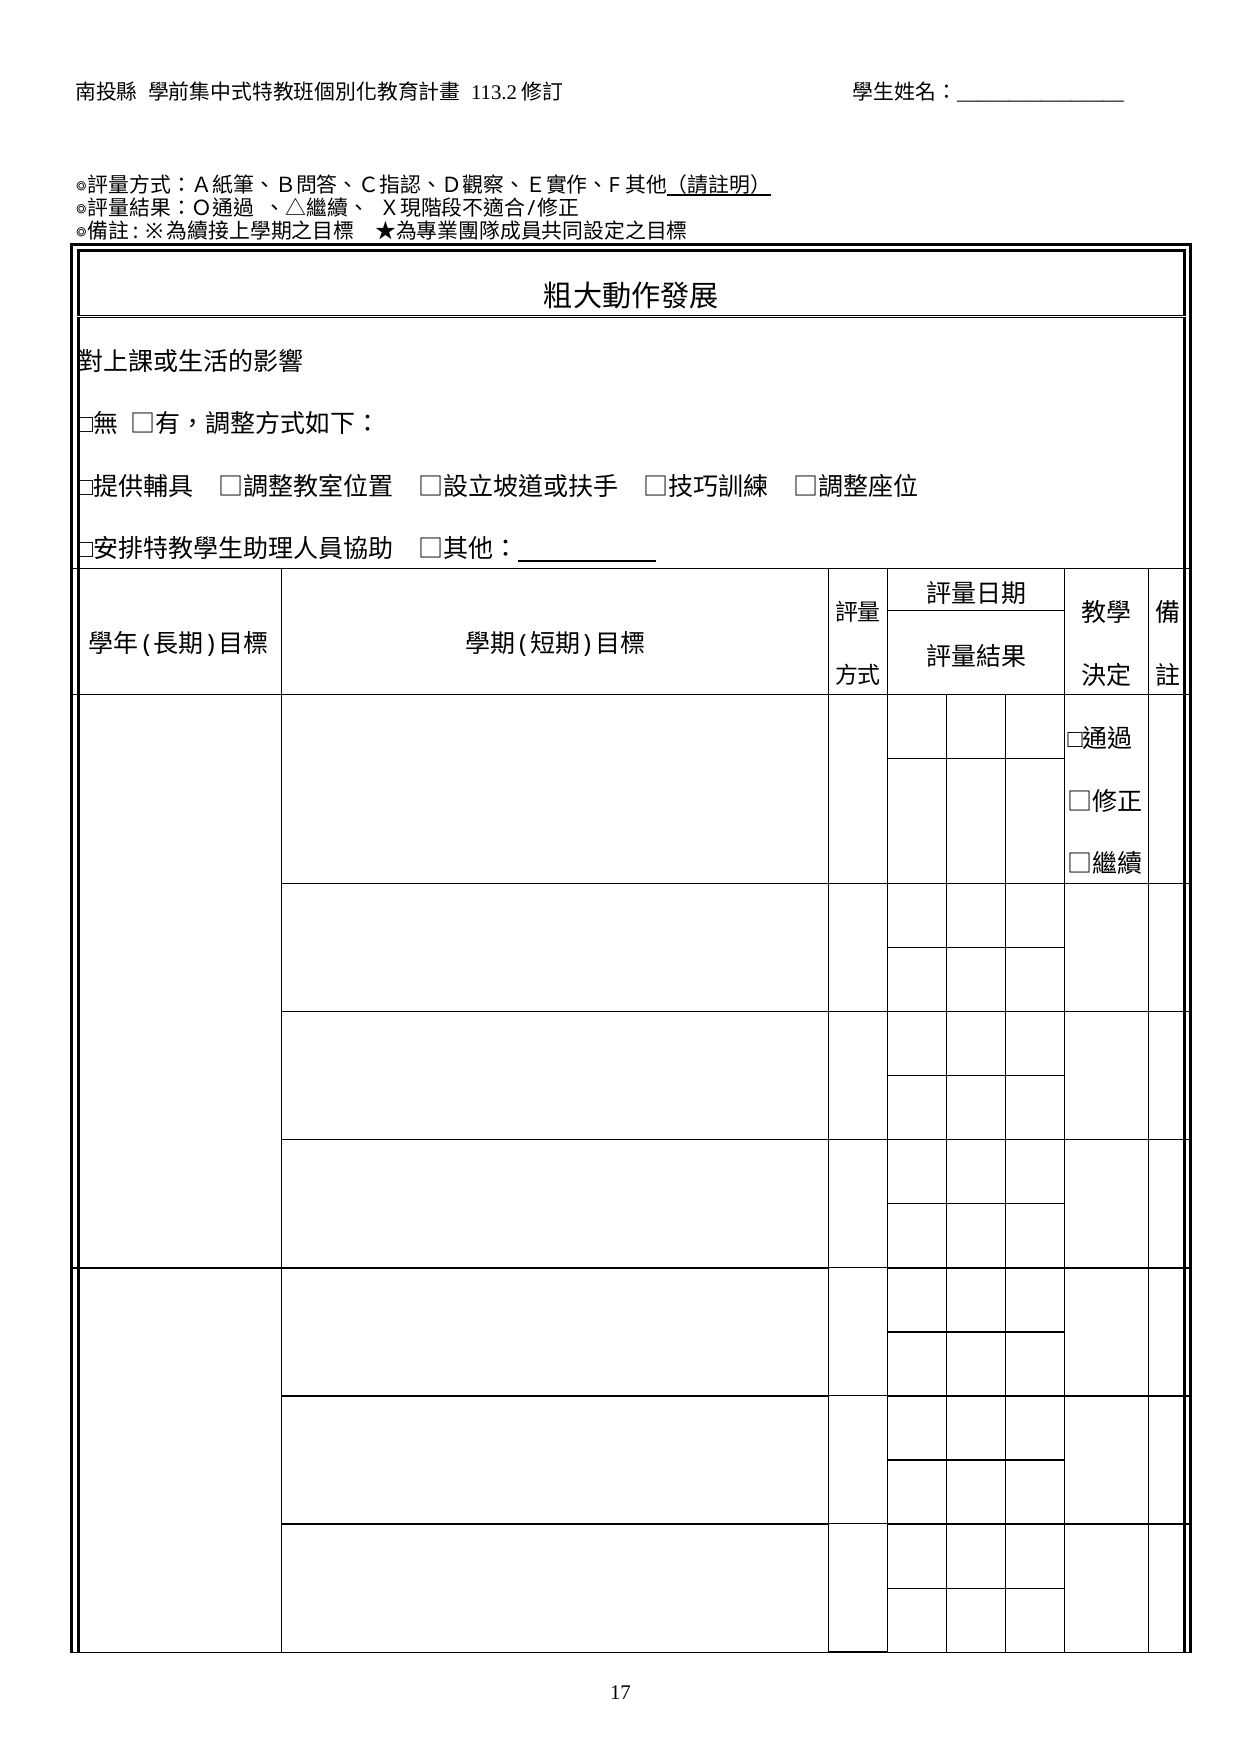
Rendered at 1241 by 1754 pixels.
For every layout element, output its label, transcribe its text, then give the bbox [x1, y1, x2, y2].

text ◎備註:※為續接上學期之目標 ★為專業團隊成員共同設定之目標 [75, 220, 1165, 243]
table_cell [947, 1269, 1005, 1331]
table_cell [947, 759, 1005, 883]
table_cell [1149, 1269, 1183, 1395]
table_cell [1006, 1461, 1064, 1523]
table_cell [282, 695, 828, 883]
table_cell [947, 1204, 1005, 1267]
table_cell [888, 1140, 946, 1203]
table_cell [888, 1333, 946, 1395]
table_cell [1006, 1333, 1064, 1395]
table_cell [829, 1140, 887, 1267]
text ◎評量方式：Ａ紙筆、Ｂ問答、Ｃ指認、Ｄ觀察、Ｅ實作、F其他（請註明） [75, 174, 1171, 197]
table_cell [1006, 948, 1064, 1011]
table_cell [1006, 759, 1064, 883]
table_cell [888, 1525, 946, 1587]
table_cell [1006, 1397, 1064, 1459]
table_cell [829, 1012, 887, 1139]
table_cell [829, 695, 887, 883]
table_cell [1149, 1012, 1183, 1139]
table_cell [1149, 695, 1183, 883]
table_cell [282, 1269, 828, 1395]
table_cell [829, 1396, 887, 1523]
table_cell 學期(短期)目標 [282, 569, 828, 694]
table_cell [888, 1076, 946, 1139]
table_cell [1149, 1140, 1183, 1267]
table_cell [1006, 884, 1064, 947]
table_cell [829, 1524, 887, 1651]
table_cell [888, 759, 946, 883]
table_cell [282, 1397, 828, 1523]
table_cell 評量 方式 [829, 569, 887, 694]
table_cell [888, 1012, 946, 1075]
table_cell [947, 948, 1005, 1011]
table_cell [1006, 1269, 1064, 1331]
table_cell [947, 1012, 1005, 1075]
table_cell [888, 884, 946, 947]
table_cell [282, 1012, 828, 1139]
table_cell [1065, 1140, 1148, 1267]
table_cell [947, 1076, 1005, 1139]
table_header 粗大動作發展 [75, 246, 1187, 314]
table_cell [888, 1269, 946, 1331]
table_cell [888, 1589, 946, 1651]
table_cell [1006, 1076, 1064, 1139]
table_cell [1006, 1589, 1064, 1651]
table_cell [1065, 1269, 1148, 1395]
table_cell [888, 1461, 946, 1523]
table_cell 評量結果 [888, 611, 1064, 694]
table_cell [1006, 695, 1064, 758]
table_cell [947, 1140, 1005, 1203]
table_cell 評量日期 [888, 569, 1064, 609]
table_cell [947, 1461, 1005, 1523]
table_cell [888, 695, 946, 758]
table_cell [282, 1140, 828, 1267]
table_cell 教學 決定 [1065, 569, 1148, 694]
table_cell [80, 695, 281, 1267]
table_cell [947, 695, 1005, 758]
table_cell [1065, 884, 1148, 1011]
table_cell 對上課或生活的影響 □無 □有，調整方式如下： □提供輔具 □調整教室位置 □設立坡道或扶手 □技巧訓練 □調整座位 □安排特教學生助理人員協助 □其他： [80, 318, 1183, 568]
table_cell 學年(長期)目標 [80, 569, 281, 694]
table_cell [947, 1333, 1005, 1395]
table_cell [1149, 1397, 1183, 1523]
table_cell [1006, 1525, 1064, 1587]
table_cell [282, 1525, 828, 1651]
table_cell [1006, 1140, 1064, 1203]
table_cell [1065, 1525, 1148, 1651]
table_cell □通過 □修正□繼續 [1065, 695, 1148, 883]
table_cell 備註 [1149, 569, 1183, 694]
table_cell [888, 1397, 946, 1459]
table_cell [282, 884, 828, 1011]
table_cell [1065, 1397, 1148, 1523]
table_cell [947, 884, 1005, 947]
table_cell [1149, 884, 1183, 1011]
table_cell [888, 948, 946, 1011]
table_cell [947, 1589, 1005, 1651]
table_cell [1065, 1012, 1148, 1139]
table_cell [1006, 1204, 1064, 1267]
table_cell [947, 1525, 1005, 1587]
table_cell [888, 1204, 946, 1267]
table_cell [829, 884, 887, 1011]
table_cell [829, 1268, 887, 1395]
table_cell [1006, 1012, 1064, 1075]
table_cell [947, 1397, 1005, 1459]
table_cell [1149, 1525, 1183, 1651]
table_cell [80, 1269, 281, 1651]
text ◎評量結果：Ｏ通過 、△繼續、 Ｘ現階段不適合/修正 [75, 197, 1165, 220]
